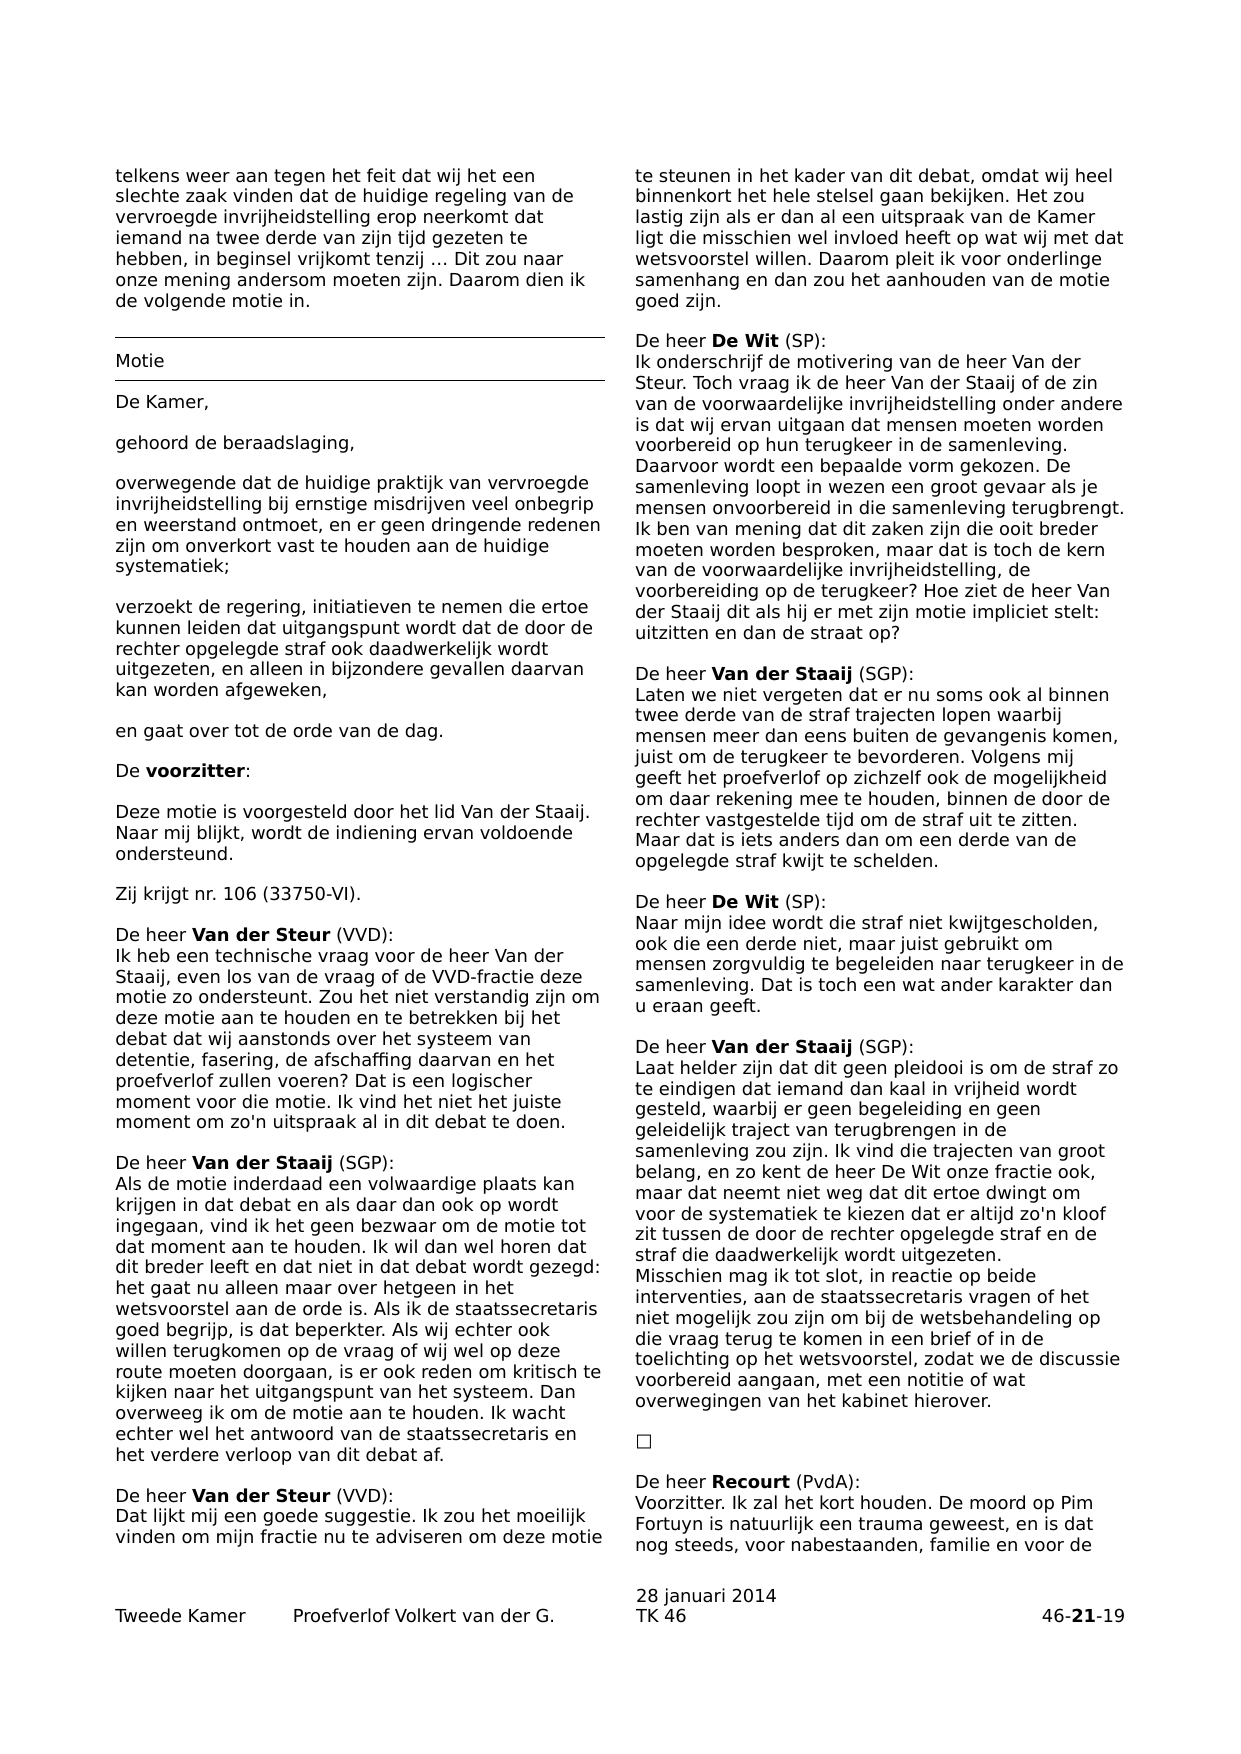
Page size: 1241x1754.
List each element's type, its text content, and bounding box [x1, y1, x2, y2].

text Voorzitter. Ik zal het kort houden. De moord op Pim Fortuyn is natuurlijk een trauma geweest, en is dat nog steeds, voor nabestaanden, familie en voor de [635, 1493, 1125, 1556]
text verzoekt de regering, initiatieven te nemen die ertoe kunnen leiden dat uitgangspunt wordt dat de door de rechter opgelegde straf ook daadwerkelijk wordt uitgezeten, en alleen in bijzondere gevallen daarvan kan worden afgeweken, [115, 597, 605, 701]
text overwegende dat de huidige praktijk van vervroegde invrijheidstelling bij ernstige misdrijven veel onbegrip en weerstand ontmoet, en er geen dringende redenen zijn om onverkort vast te houden aan de huidige systematiek; [115, 473, 605, 577]
text De heer Van der Staaij (SGP): [115, 1153, 605, 1174]
text De heer Van der Steur (VVD): [115, 1486, 605, 1506]
text ⬜ [635, 1432, 1125, 1452]
text Laten we niet vergeten dat er nu soms ook al binnen twee derde van de straf trajecten lopen waarbij mensen meer dan eens buiten de gevangenis komen, juist om de terugkeer te bevorderen. Volgens mij geeft het proefverlof op zichzelf ook de mogelijkheid om daar rekening mee te houden, binnen de door de rechter vastgestelde tijd om de straf uit te zitten. Maar dat is iets anders dan om een derde van de opgelegde straf kwijt te schelden. [635, 684, 1125, 872]
text Motie [115, 351, 605, 372]
text De heer De Wit (SP): [635, 331, 1125, 352]
text Naar mijn idee wordt die straf niet kwijtgescholden, ook die een derde niet, maar juist gebruikt om mensen zorgvuldig te begeleiden naar terugkeer in de samenleving. Dat is toch een wat ander karakter dan u eraan geeft. [635, 912, 1125, 1017]
text gehoord de beraadslaging, [115, 432, 605, 453]
text Laat helder zijn dat dit geen pleidooi is om de straf zo te eindigen dat iemand dan kaal in vrijheid wordt gesteld, waarbij er geen begeleiding en geen geleidelijk traject van terugbrengen in de samenleving zou zijn. Ik vind die trajecten van groot belang, en zo kent de heer De Wit onze fractie ook, maar dat neemt niet weg dat dit ertoe dwingt om voor de systematiek te kiezen dat er altijd zo'n kloof zit tussen de door de rechter opgelegde straf en de straf die daadwerkelijk wordt uitgezeten. [635, 1057, 1125, 1266]
text Zij krijgt nr. 106 (33750-VI). [115, 884, 605, 905]
text De heer Van der Steur (VVD): [115, 925, 605, 946]
text De voorzitter: [115, 761, 605, 782]
text te steunen in het kader van dit debat, omdat wij heel binnenkort het hele stelsel gaan bekijken. Het zou lastig zijn als er dan al een uitspraak van de Kamer ligt die misschien wel invloed heeft op wat wij met dat wetsvoorstel willen. Daarom pleit ik voor onderlinge samenhang en dan zou het aanhouden van de motie goed zijn. [635, 165, 1125, 311]
text Als de motie inderdaad een volwaardige plaats kan krijgen in dat debat en als daar dan ook op wordt ingegaan, vind ik het geen bezwaar om de motie tot dat moment aan te houden. Ik wil dan wel horen dat dit breder leeft en dat niet in dat debat wordt gezegd: het gaat nu alleen maar over hetgeen in het wetsvoorstel aan de orde is. Als ik de staatssecretaris goed begrijp, is dat beperkter. Als wij echter ook willen terugkomen op de vraag of wij wel op deze route moeten doorgaan, is er ook reden om kritisch te kijken naar het uitgangspunt van het systeem. Dan overweeg ik om de motie aan te houden. Ik wacht echter wel het antwoord van de staatssecretaris en het verdere verloop van dit debat af. [115, 1174, 605, 1466]
text telkens weer aan tegen het feit dat wij het een slechte zaak vinden dat de huidige regeling van de vervroegde invrijheidstelling erop neerkomt dat iemand na twee derde van zijn tijd gezeten te hebben, in beginsel vrijkomt tenzij … Dit zou naar onze mening andersom moeten zijn. Daarom dien ik de volgende motie in. [115, 165, 605, 311]
text De heer Recourt (PvdA): [635, 1472, 1125, 1493]
text Deze motie is voorgesteld door het lid Van der Staaij. Naar mij blijkt, wordt de indiening ervan voldoende ondersteund. [115, 802, 605, 864]
text Misschien mag ik tot slot, in reactie op beide interventies, aan de staatssecretaris vragen of het niet mogelijk zou zijn om bij de wetsbehandeling op die vraag terug te komen in een brief of in de toelichting op het wetsvoorstel, zodat we de discussie voorbereid aangaan, met een notitie of wat overwegingen van het kabinet hierover. [635, 1266, 1125, 1412]
text en gaat over tot de orde van de dag. [115, 721, 605, 741]
text De heer Van der Staaij (SGP): [635, 663, 1125, 684]
text De heer Van der Staaij (SGP): [635, 1037, 1125, 1057]
text De heer De Wit (SP): [635, 892, 1125, 912]
text Ik heb een technische vraag voor de heer Van der Staaij, even los van de vraag of de VVD-fractie deze motie zo ondersteunt. Zou het niet verstandig zijn om deze motie aan te houden en te betrekken bij het debat dat wij aanstonds over het systeem van detentie, fasering, de afschaffing daarvan en het proefverlof zullen voeren? Dat is een logischer moment voor die motie. Ik vind het niet het juiste moment om zo'n uitspraak al in dit debat te doen. [115, 946, 605, 1133]
text Dat lijkt mij een goede suggestie. Ik zou het moeilijk vinden om mijn fractie nu te adviseren om deze motie [115, 1506, 605, 1548]
text De Kamer, [115, 392, 605, 412]
text Ik onderschrijf de motivering van de heer Van der Steur. Toch vraag ik de heer Van der Staaij of de zin van de voorwaardelijke invrijheidstelling onder andere is dat wij ervan uitgaan dat mensen moeten worden voorbereid op hun terugkeer in de samenleving. Daarvoor wordt een bepaalde vorm gekozen. De samenleving loopt in wezen een groot gevaar als je mensen onvoorbereid in die samenleving terugbrengt. Ik ben van mening dat dit zaken zijn die ooit breder moeten worden besproken, maar dat is toch de kern van de voorwaardelijke invrijheidstelling, de voorbereiding op de terugkeer? Hoe ziet de heer Van der Staaij dit als hij er met zijn motie impliciet stelt: uitzitten en dan de straat op? [635, 352, 1125, 643]
